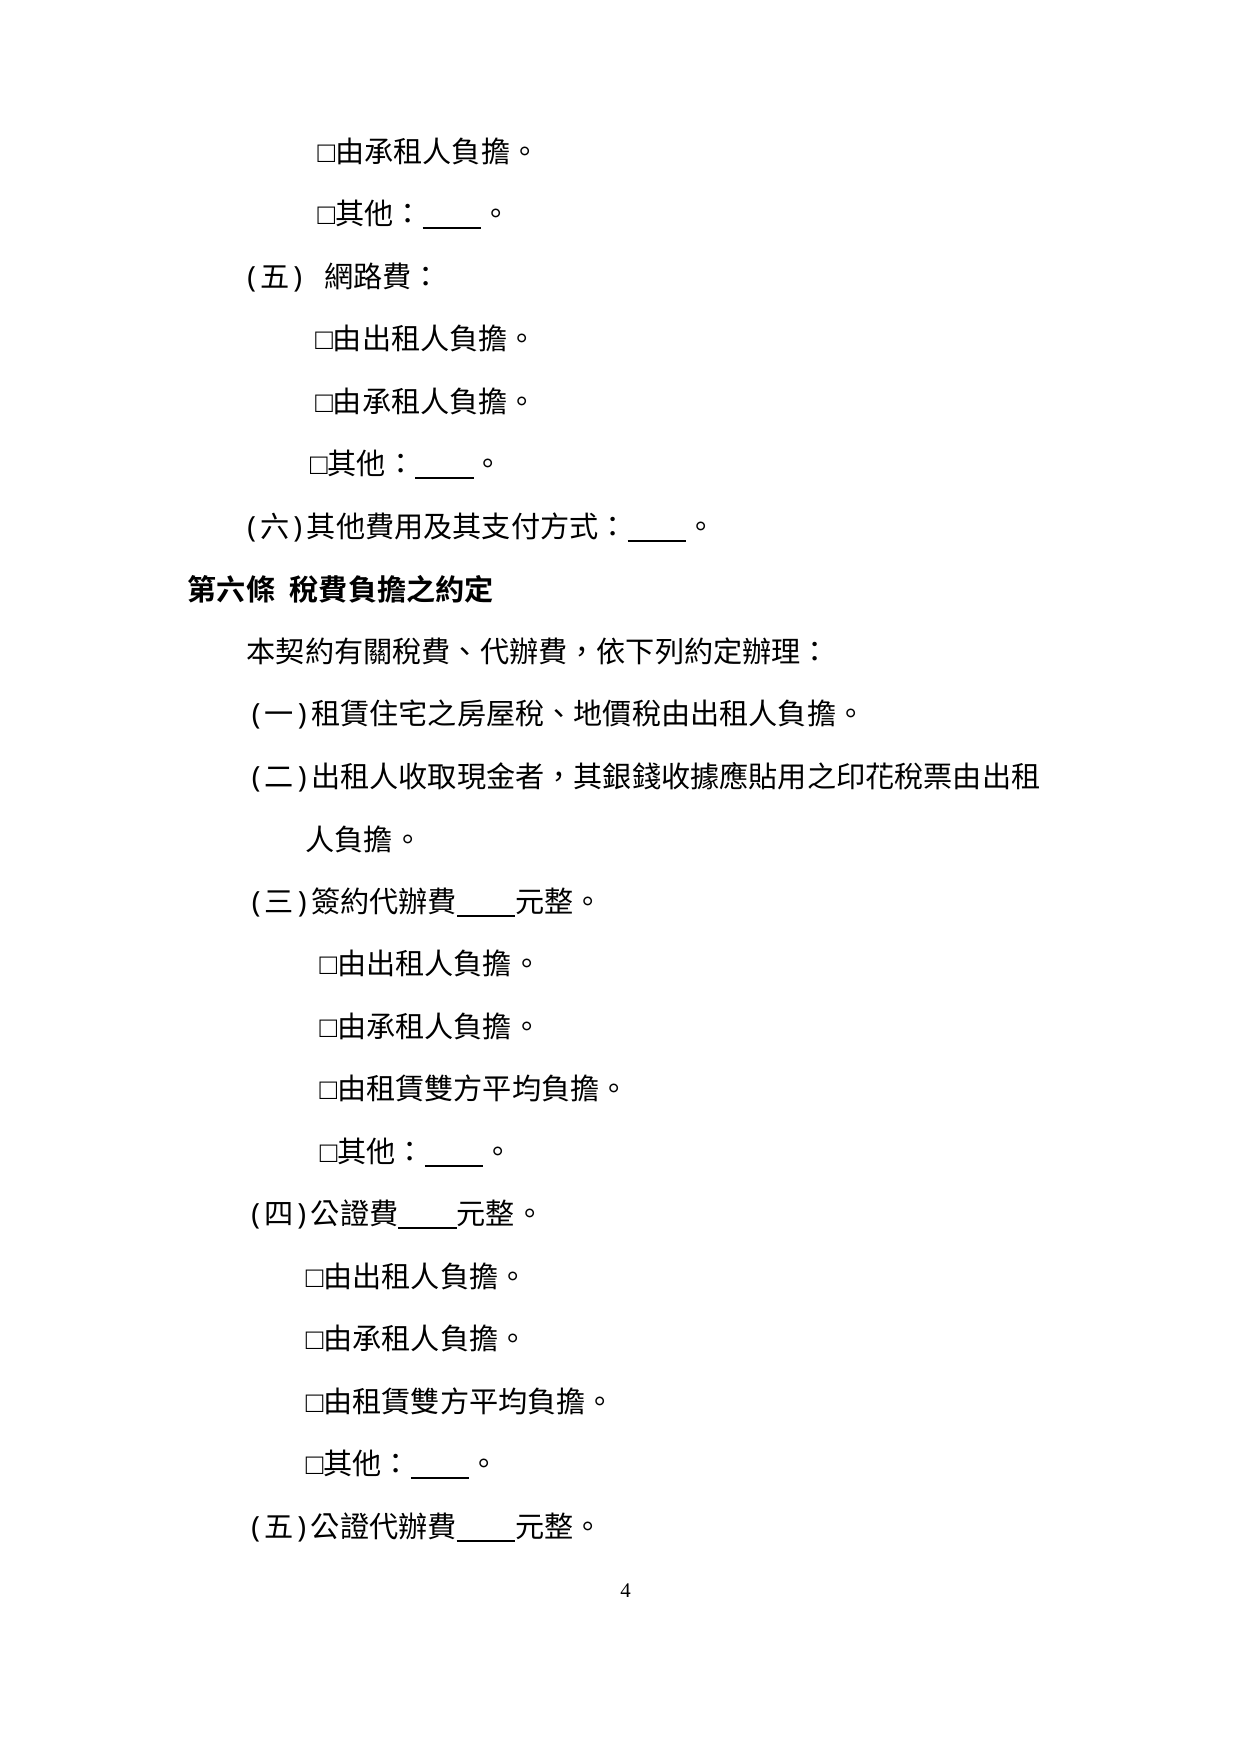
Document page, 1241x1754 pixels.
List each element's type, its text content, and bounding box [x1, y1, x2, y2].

text □由出租人負擔。 [187, 296, 1063, 358]
text □由承租人負擔。 [187, 358, 1063, 421]
text (五)公證代辦費 元整。 [227, 1483, 1063, 1546]
text (四)公證費 元整。 [226, 1171, 1063, 1233]
text □由租賃雙方平均負擔。 [187, 1358, 1063, 1421]
text 本契約有關稅費、代辦費，依下列約定辦理： [187, 608, 1063, 671]
text □其他： 。 [187, 421, 1063, 483]
text (一)租賃住宅之房屋稅、地價稅由出租人負擔。 [247, 671, 1063, 733]
text □其他： 。 [187, 1421, 1063, 1483]
text □由租賃雙方平均負擔。 [187, 1046, 1063, 1108]
text □其他： 。 [238, 171, 1063, 233]
text □由承租人負擔。 [187, 1296, 1063, 1358]
text □由出租人負擔。 [187, 921, 1063, 983]
text (三)簽約代辦費 元整。 [247, 858, 1063, 921]
text □其他： 。 [232, 1108, 1063, 1171]
text □由承租人負擔。 [238, 108, 1063, 171]
text 第六條 稅費負擔之約定 [187, 546, 1063, 608]
text (五) 網路費： [242, 233, 1063, 296]
text (二)出租人收取現金者，其銀錢收據應貼用之印花稅票由出租人負擔。 [247, 733, 1063, 858]
text (六)其他費用及其支付方式： 。 [242, 483, 1063, 546]
text □由出租人負擔。 [187, 1233, 1063, 1296]
text □由承租人負擔。 [187, 983, 1063, 1046]
